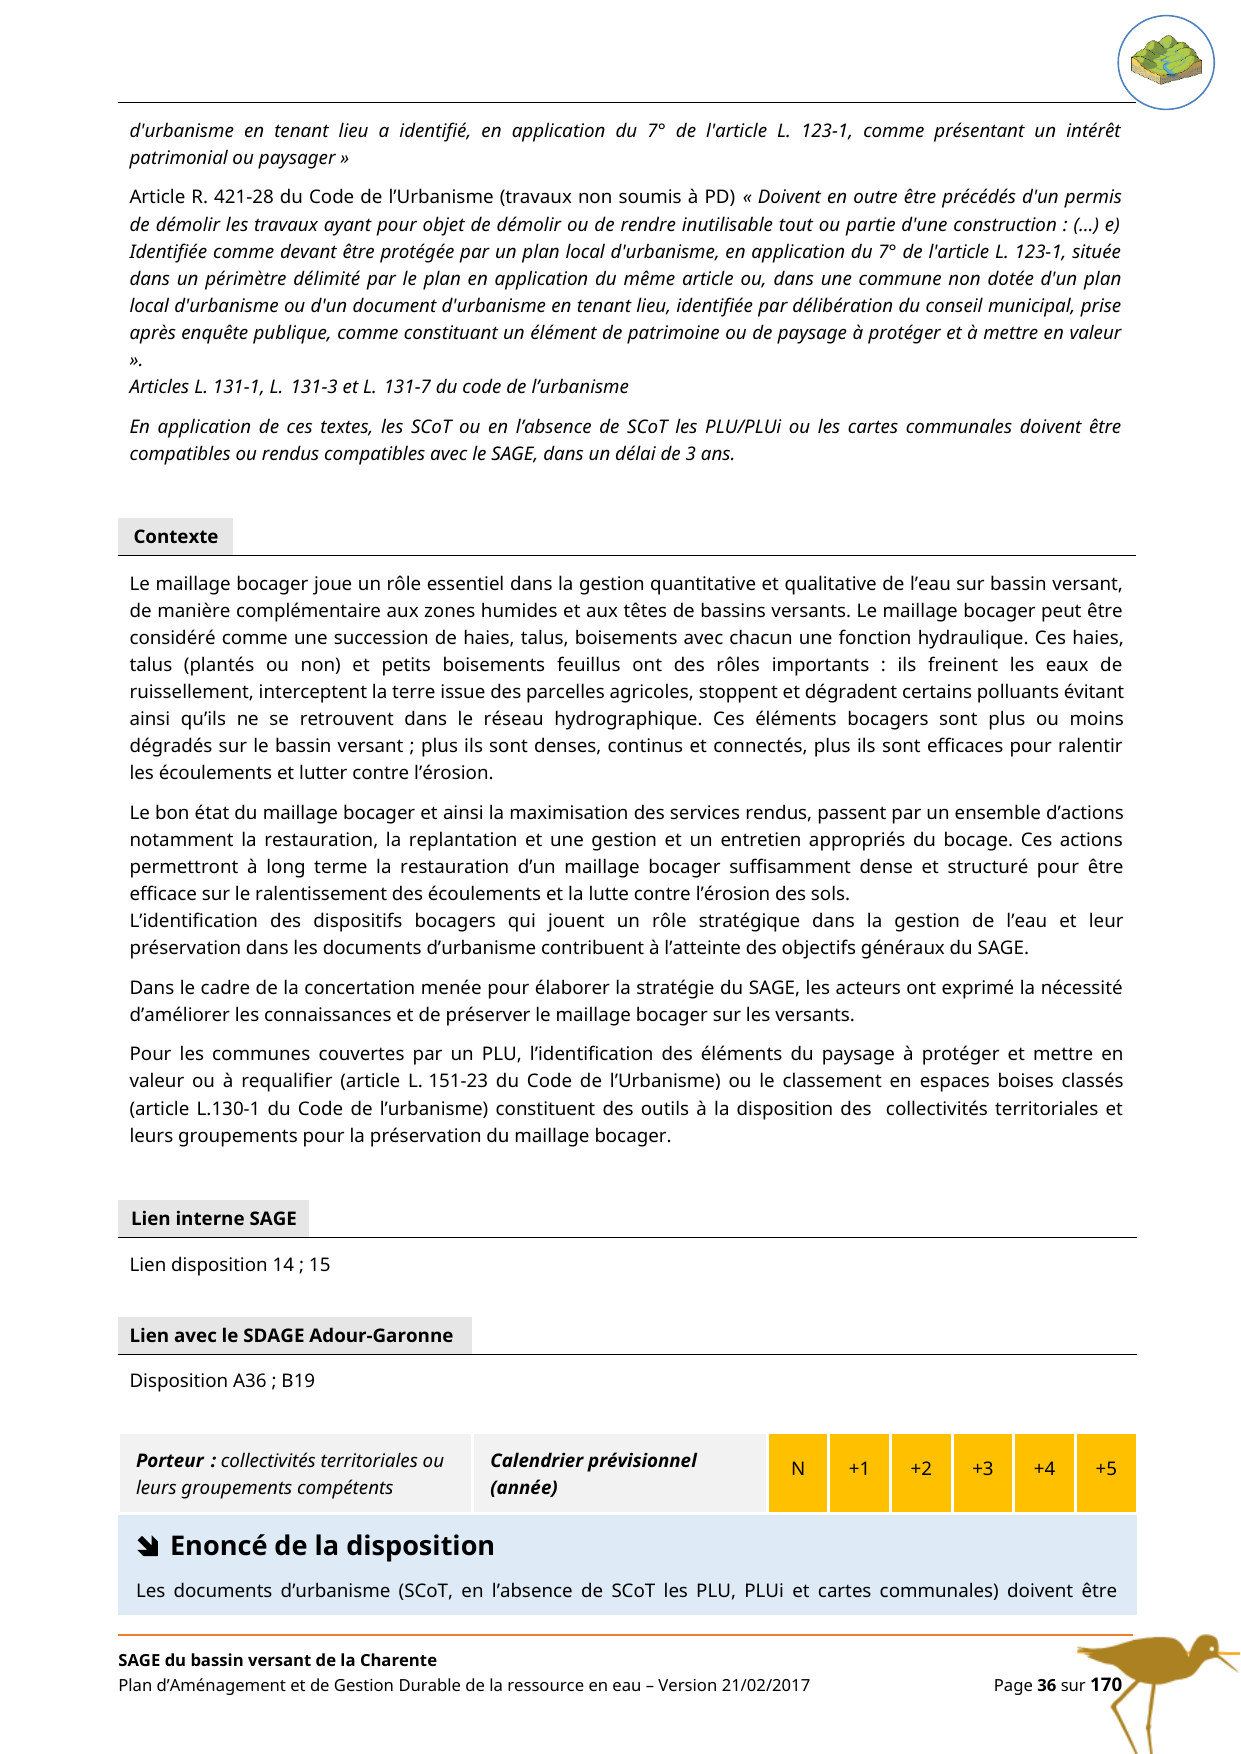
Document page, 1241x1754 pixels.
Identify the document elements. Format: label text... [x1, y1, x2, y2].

table_cell [234, 518, 1136, 555]
table_cell +2 [892, 1434, 951, 1512]
table_cell Lien disposition 14 ; 15 [118, 1238, 1137, 1317]
table_cell +3 [954, 1434, 1012, 1512]
table_cell Disposition A36 ; B19 [118, 1355, 1137, 1431]
table_cell Calendrier prévisionnel (année) [474, 1434, 766, 1512]
table_cell +4 [1015, 1434, 1074, 1512]
table_cell Le maillage bocager joue un rôle essentiel dans la gestion quantitative et qualitative de l’eau sur bassin versant, de manière complémentaire aux zones humides et aux têtes de bassins versants. Le maillage bocager peut être considéré comme une succession de haies, talus, boisements avec chacun une fonction hydraulique. Ces haies, talus (plantés ou non) et petits boisements feuillus ont des rôles importants : ils freinent les eaux de ruissellement, interceptent la terre issue des parcelles agricoles, stoppent et dégradent certains polluants évitant ainsi qu’ils ne se retrouvent dans le réseau hydrographique. Ces éléments bocagers sont plus ou moins dégradés sur le bassin versant ; plus ils sont denses, continus et connectés, plus ils sont efficaces pour ralentir les écoulements et lutter contre l’érosion. Le bon état du maillage bocager et ainsi la maximisation des services rendus, passent par un ensemble d’actions notamment la restauration, la replantation et une gestion et un entretien appropriés du bocage. Ces actions permettront à long terme la restauration d’un maillage bocager suffisamment dense et structuré pour être efficace sur le ralentissement des écoulements et la lutte contre l’érosion des sols. L’identification des dispositifs bocagers qui jouent un rôle stratégique dans la gestion de l’eau et leur préservation dans les documents d’urbanisme contribuent à l’atteinte des objectifs généraux du SAGE. Dans le cadre de la concertation menée pour élaborer la stratégie du SAGE, les acteurs ont exprimé la nécessité d’améliorer les connaissances et de préserver le maillage bocager sur les versants. Pour les communes couvertes par un PLU, l’identification des éléments du paysage à protéger et mettre en valeur ou à requalifier (article L. 151-23 du Code de l’Urbanisme) ou le classement en espaces boises classés (article L.130-1 du Code de l’urbanisme) constituent des outils à la disposition des collectivités territoriales et leurs groupements pour la préservation du maillage bocager. [118, 556, 1136, 1160]
table_cell Lien avec le SDAGE Adour-Garonne [118, 1317, 472, 1354]
table_cell  Enoncé de la disposition Les documents d’urbanisme (SCoT, en l’absence de SCoT les PLU, PLUi et cartes communales) doivent être [118, 1515, 1137, 1615]
table_cell [473, 1317, 1137, 1354]
table_cell d'urbanisme en tenant lieu a identifié, en application du 7° de l'article L. 123-1, comme présentant un intérêt patrimonial ou paysager » Article R. 421-28 du Code de l’Urbanisme (travaux non soumis à PD) « Doivent en outre être précédés d'un permis de démolir les travaux ayant pour objet de démolir ou de rendre inutilisable tout ou partie d'une construction : (…) e) Identifiée comme devant être protégée par un plan local d'urbanisme, en application du 7° de l'article L. 123-1, située dans un périmètre délimité par le plan en application du même article ou, dans une commune non dotée d'un plan local d'urbanisme ou d'un document d'urbanisme en tenant lieu, identifiée par délibération du conseil municipal, prise après enquête publique, comme constituant un élément de patrimoine ou de paysage à protéger et à mettre en valeur ». Articles L. 131-1, L. 131-3 et L. 131-7 du code de l’urbanisme En application de ces textes, les SCoT ou en l’absence de SCoT les PLU/PLUi ou les cartes communales doivent être compatibles ou rendus compatibles avec le SAGE, dans un délai de 3 ans. [118, 103, 1136, 518]
table_cell +1 [830, 1434, 889, 1512]
table_header [309, 1200, 1137, 1237]
table_cell Contexte [118, 518, 233, 555]
table_cell Porteur : collectivités territoriales ou leurs groupements compétents [120, 1434, 471, 1512]
table_cell +5 [1077, 1434, 1136, 1512]
table_cell N [769, 1434, 827, 1512]
table_header Lien interne SAGE [118, 1200, 309, 1237]
